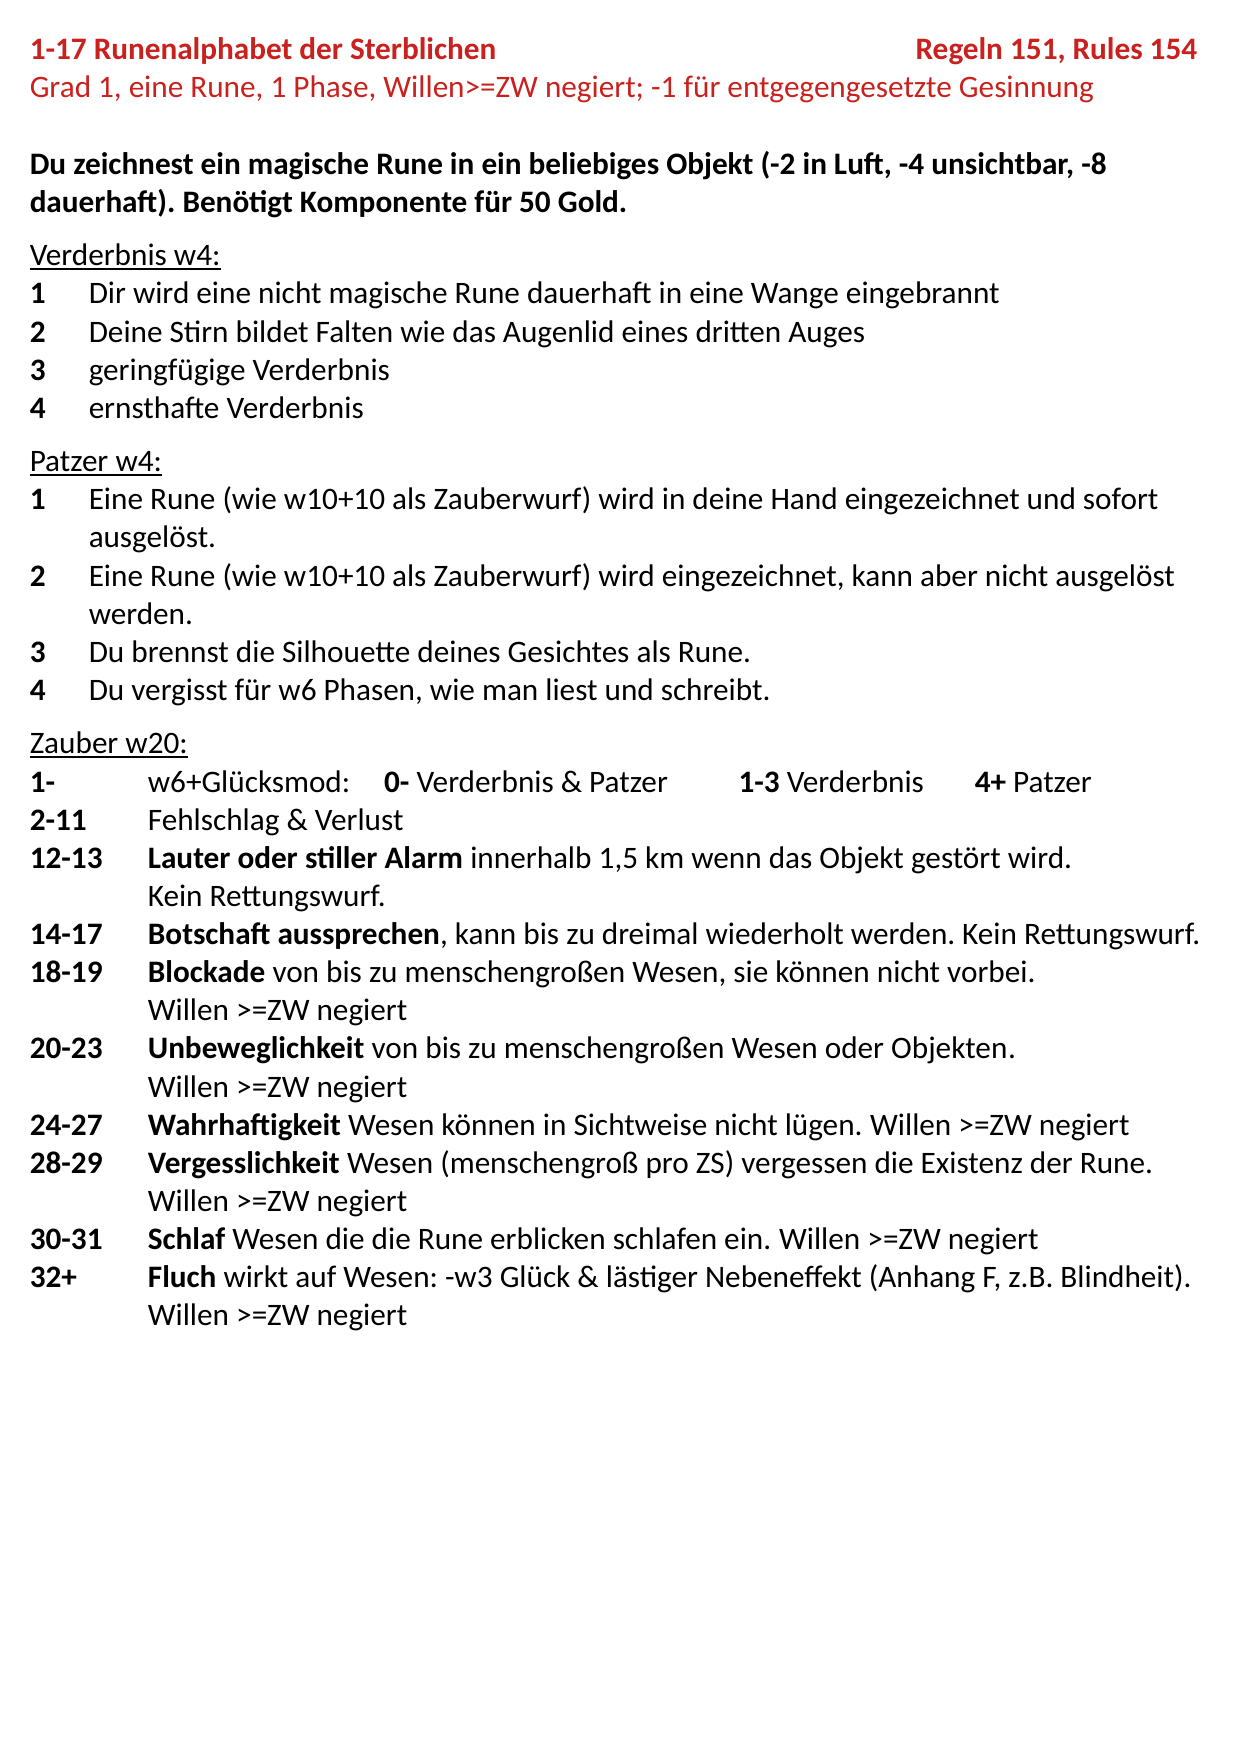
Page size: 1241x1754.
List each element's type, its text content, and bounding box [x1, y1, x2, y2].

text 2-11 Fehlschlag & Verlust [29, 800, 1211, 838]
text Grad 1, eine Rune, 1 Phase, Willen>=ZW negiert; -1 für entgegengesetzte Gesinnung [29, 68, 1211, 106]
text 1 Eine Rune (wie w10+10 als Zauberwurf) wird in deine Hand eingezeichnet und sofort ausgelöst. [29, 479, 1211, 556]
text 1-17 Runenalphabet der Sterblichen Regeln 151, Rules 154 [29, 29, 1211, 68]
text 2 Deine Stirn bildet Falten wie das Augenlid eines dritten Auges [29, 312, 1211, 350]
text Patzer w4: [29, 441, 1211, 479]
text Du zeichnest ein magische Rune in ein beliebiges Objekt (-2 in Luft, -4 unsichtbar, -8 dauerhaft). Benötigt Komponente für 50 Gold. [29, 144, 1211, 220]
text 4 ernsthafte Verderbnis [29, 388, 1211, 426]
text 28-29 Vergesslichkeit Wesen (menschengroß pro ZS) vergessen die Existenz der Rune. [29, 1143, 1211, 1181]
text 18-19 Blockade von bis zu menschengroßen Wesen, sie können nicht vorbei. Willen >=ZW negiert [29, 952, 1211, 1028]
text 30-31 Schlaf Wesen die die Rune erblicken schlafen ein. Willen >=ZW negiert [29, 1219, 1211, 1257]
text 12-13 Lauter oder stiller Alarm innerhalb 1,5 km wenn das Objekt gestört wird. Kein Rettungswurf. [29, 838, 1211, 914]
text Zauber w20: [29, 723, 1211, 762]
text 2 Eine Rune (wie w10+10 als Zauberwurf) wird eingezeichnet, kann aber nicht ausgelöst werden. [29, 556, 1211, 632]
text 3 Du brennst die Silhouette deines Gesichtes als Rune. [29, 632, 1211, 670]
text Willen >=ZW negiert [29, 1295, 1211, 1333]
text 1 Dir wird eine nicht magische Rune dauerhaft in eine Wange eingebrannt [29, 273, 1211, 312]
text 32+ Fluch wirkt auf Wesen: -w3 Glück & lästiger Nebeneffekt (Anhang F, z.B. Blindheit). [29, 1257, 1211, 1295]
text 4 Du vergisst für w6 Phasen, wie man liest und schreibt. [29, 670, 1211, 708]
text 24-27 Wahrhaftigkeit Wesen können in Sichtweise nicht lügen. Willen >=ZW negiert [29, 1105, 1211, 1143]
text Willen >=ZW negiert [29, 1181, 1211, 1219]
text 3 geringfügige Verderbnis [29, 350, 1211, 388]
text 1- w6+Glücksmod: 0- Verderbnis & Patzer 1-3 Verderbnis 4+ Patzer [29, 762, 1211, 800]
text Verderbnis w4: [29, 235, 1211, 273]
text 14-17 Botschaft aussprechen, kann bis zu dreimal wiederholt werden. Kein Rettungswurf. [29, 914, 1211, 952]
text 20-23 Unbeweglichkeit von bis zu menschengroßen Wesen oder Objekten. Willen >=ZW negiert [29, 1028, 1211, 1105]
